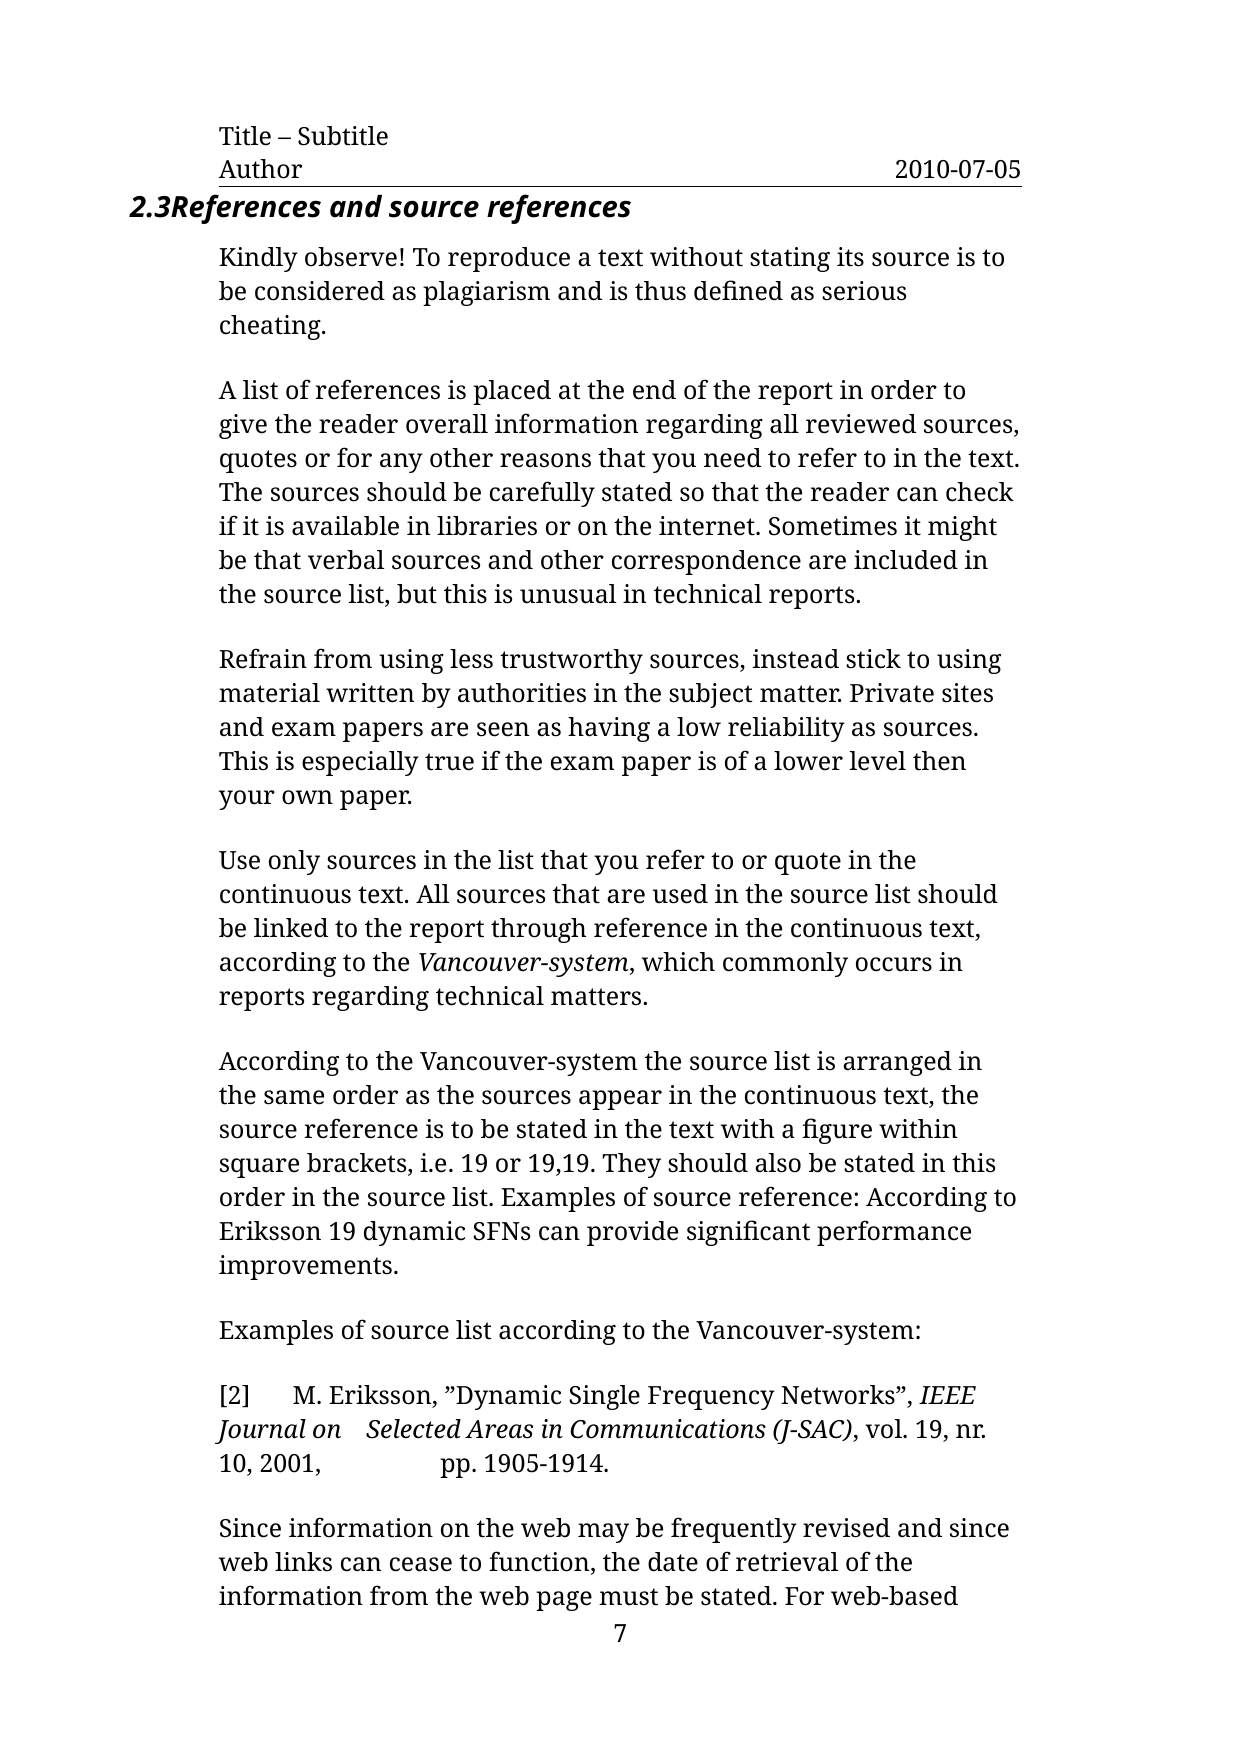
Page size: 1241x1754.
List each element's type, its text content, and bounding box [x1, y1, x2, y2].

text Examples of source list according to the Vancouver-system: [218, 1313, 1022, 1347]
text Refrain from using less trustworthy sources, instead stick to using material written by authorities in the subject matter. Private sites and exam papers are seen as having a low reliability as sources. This is especially true if the exam paper is of a lower level then your own paper. [218, 642, 1022, 812]
subtitle References and source references [130, 187, 1022, 226]
text A list of references is placed at the end of the report in order to give the reader overall information regarding all reviewed sources, quotes or for any other reasons that you need to refer to in the text. The sources should be carefully stated so that the reader can check if it is available in libraries or on the internet. Sometimes it might be that verbal sources and other correspondence are included in the source list, but this is unusual in technical reports. [218, 372, 1022, 611]
text Use only sources in the list that you refer to or quote in the continuous text. All sources that are used in the source list should be linked to the report through reference in the continuous text, according to the Vancouver-system, which commonly occurs in reports regarding technical matters. [218, 843, 1022, 1013]
text Since information on the web may be frequently revised and since web links can cease to function, the date of retrieval of the information from the web page must be stated. For web-based [218, 1511, 1022, 1613]
text [2] M. Eriksson, ”Dynamic Single Frequency Networks”, IEEE Journal on Selected Areas in Communications (J-SAC), vol. 19, nr. 10, 2001, pp. 1905-1914. [218, 1378, 1022, 1480]
text According to the Vancouver-system the source list is arranged in the same order as the sources appear in the continuous text, the source reference is to be stated in the text with a figure within square brackets, i.e. [1] or [2],[3]. They should also be stated in this order in the source list. Examples of source reference: According to Eriksson [2] dynamic SFNs can provide significant performance improvements. [218, 1044, 1022, 1282]
text Kindly observe! To reproduce a text without stating its source is to be considered as plagiarism and is thus defined as serious cheating. [218, 239, 1022, 342]
